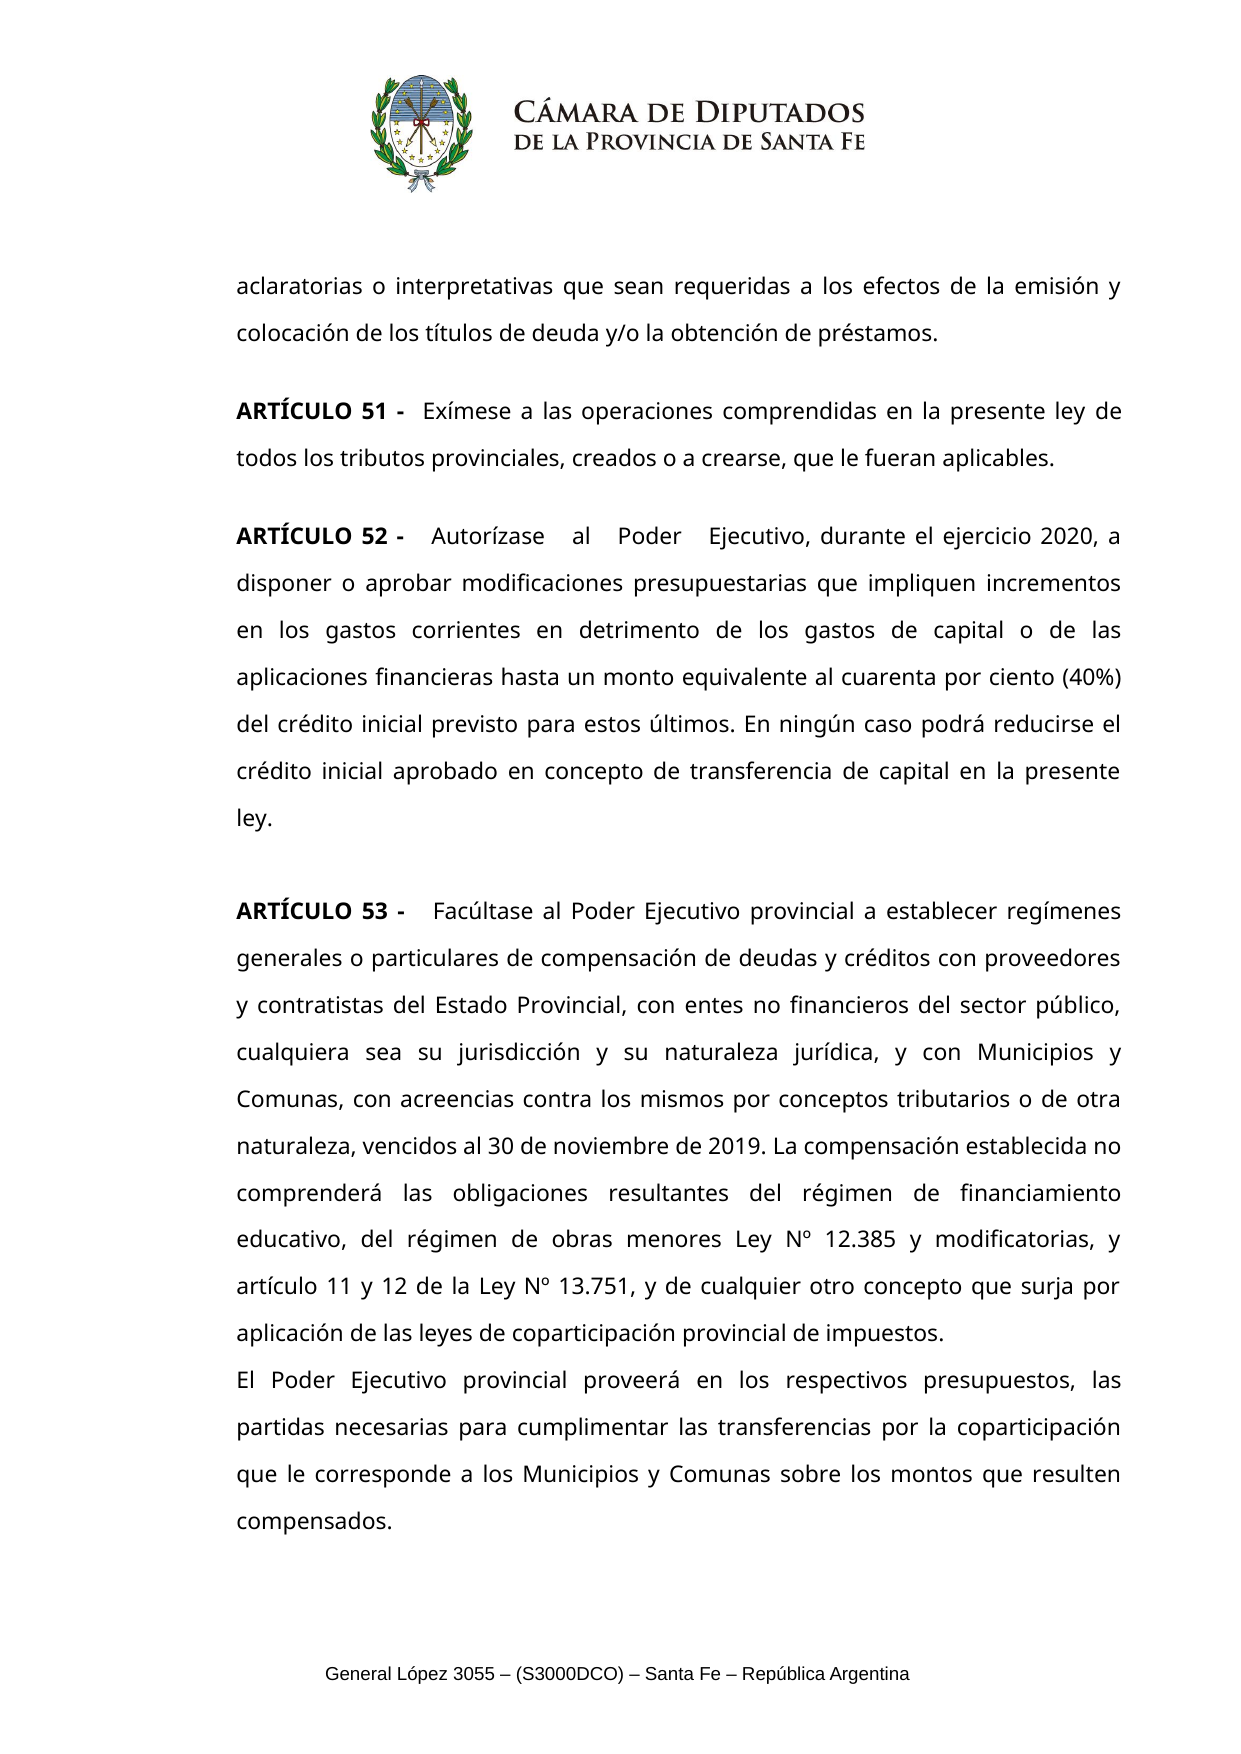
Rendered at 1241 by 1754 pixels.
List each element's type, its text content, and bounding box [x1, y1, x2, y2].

text ARTÍCULO 53 - Facúltase al Poder Ejecutivo provincial a establecer regímenes generales o particulares de compensación de deudas y créditos con proveedores y contratistas del Estado Provincial, con entes no financieros del sector público, cualquiera sea su jurisdicción y su naturaleza jurídica, y con Municipios y Comunas, con acreencias contra los mismos por conceptos tributarios o de otra naturaleza, vencidos al 30 de noviembre de 2019. La compensación establecida no comprenderá las obligaciones resultantes del régimen de financiamiento educativo, del régimen de obras menores Ley Nº 12.385 y modificatorias, y artículo 11 y 12 de la Ley Nº 13.751, y de cualquier otro concepto que surja por aplicación de las leyes de coparticipación provincial de impuestos. [236, 895, 1122, 1348]
text El Poder Ejecutivo provincial proveerá en los respectivos presupuestos, las partidas necesarias para cumplimentar las transferencias por la coparticipación que le corresponde a los Municipios y Comunas sobre los montos que resulten compensados. [236, 1364, 1122, 1536]
text aclaratorias o interpretativas que sean requeridas a los efectos de la emisión y colocación de los títulos de deuda y/o la obtención de préstamos. [236, 270, 1122, 348]
text ARTÍCULO 51 - Exímese a las operaciones comprendidas en la presente ley de todos los tributos provinciales, creados o a crearse, que le fueran aplicables. [236, 395, 1122, 473]
picture [370, 75, 865, 197]
text ARTÍCULO 52 - Autorízase al Poder Ejecutivo, durante el ejercicio 2020, a disponer o aprobar modificaciones presupuestarias que impliquen incrementos en los gastos corrientes en detrimento de los gastos de capital o de las aplicaciones financieras hasta un monto equivalente al cuarenta por ciento (40%) del crédito inicial previsto para estos últimos. En ningún caso podrá reducirse el crédito inicial aprobado en concepto de transferencia de capital en la presente ley. [236, 520, 1122, 833]
